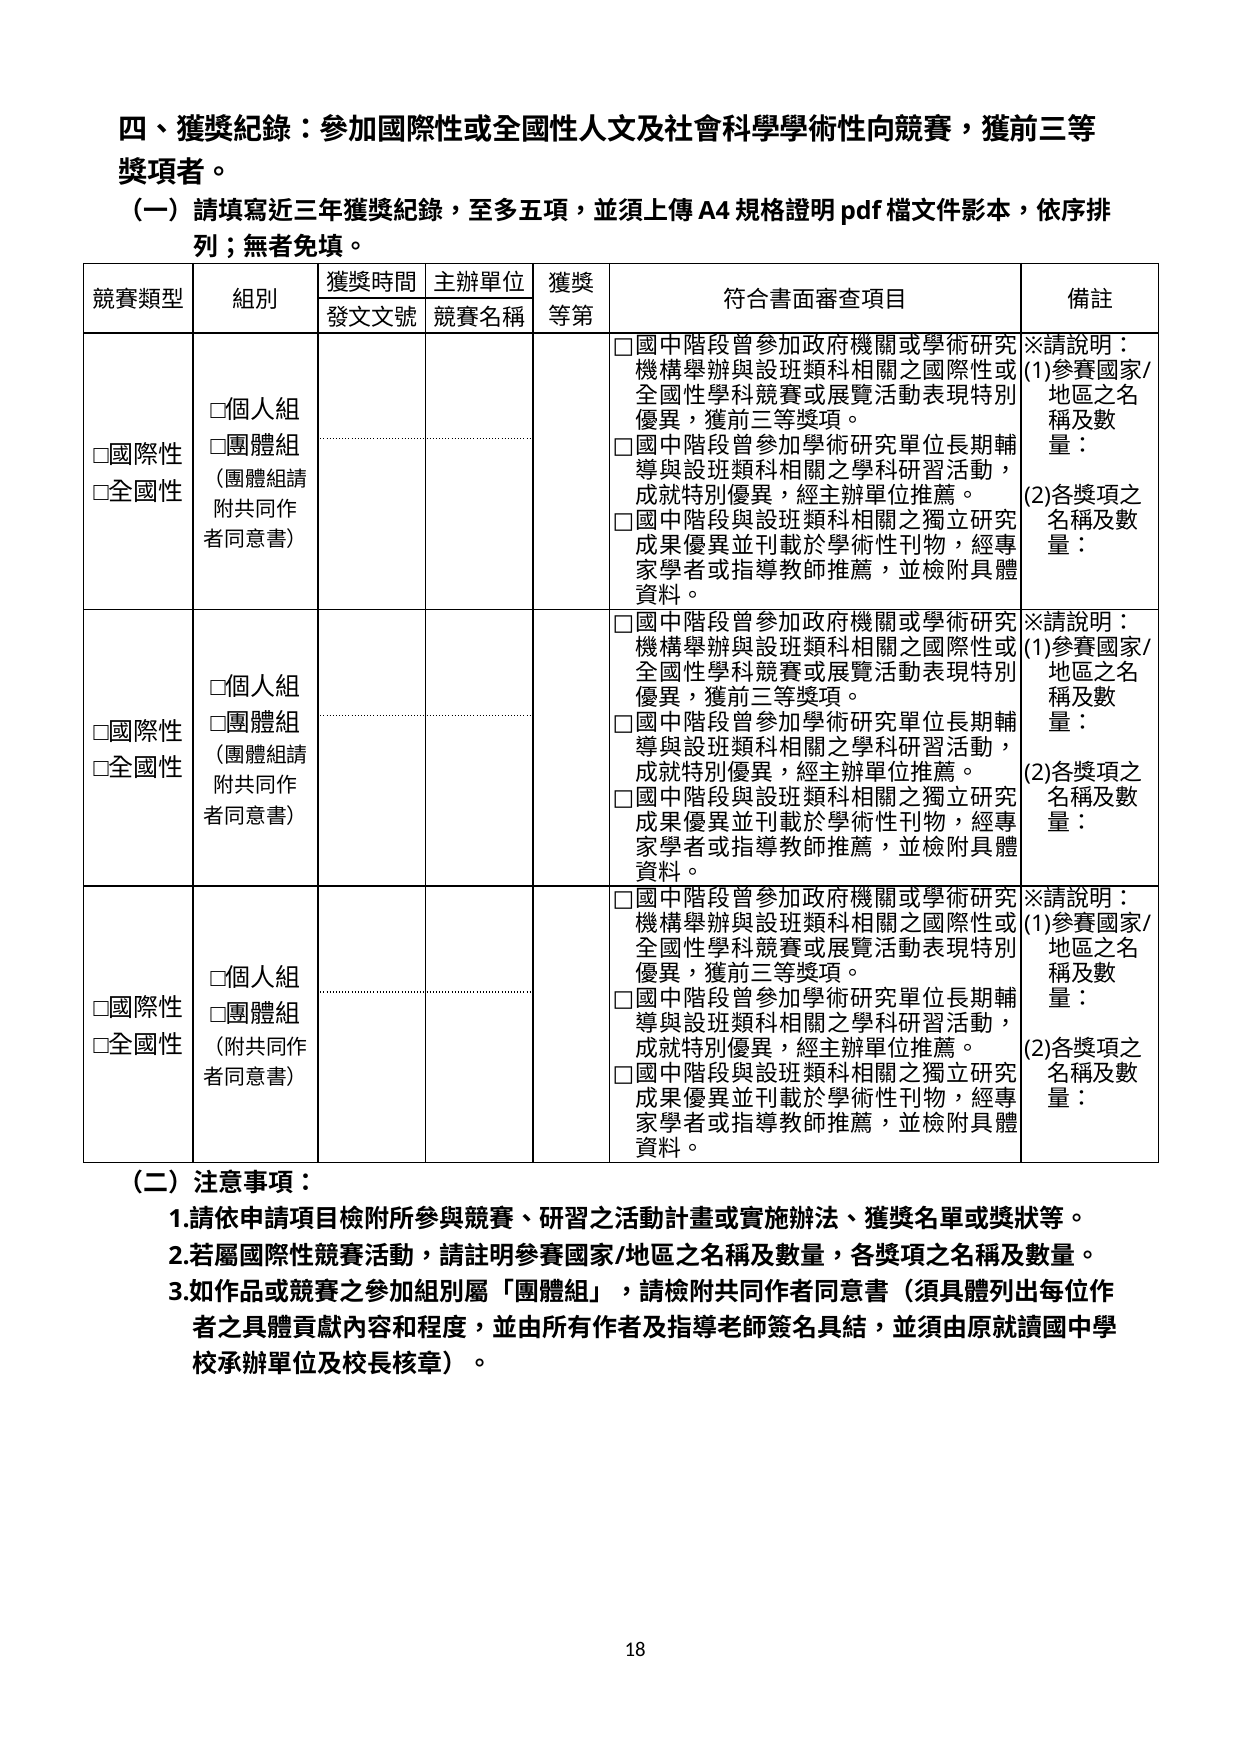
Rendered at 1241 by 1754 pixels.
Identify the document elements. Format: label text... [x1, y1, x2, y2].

table_cell [426, 438, 532, 608]
text 四、獲獎紀錄：參加國際性或全國性人文及社會科學學術性向競賽，獲前三等獎項者。 [118, 106, 1122, 190]
table_cell ※請說明： (1)參賽國家/地區之名稱及數量： (2)各獎項之名稱及數量： [1022, 887, 1158, 1162]
table_cell [534, 334, 609, 608]
table_cell □個人組 □團體組 （附共同作 者同意書） [194, 887, 317, 1162]
table_cell [426, 887, 532, 991]
table_cell [426, 991, 532, 1162]
table_cell [319, 438, 425, 608]
table_cell 競賽名稱 [426, 299, 532, 332]
table_header 獲獎 等第 [534, 264, 609, 332]
text （一）請填寫近三年獲獎紀錄，至多五項，並須上傳A4規格證明pdf檔文件影本，依序排列；無者免填。 [118, 190, 1122, 263]
text 2.若屬國際性競賽活動，請註明參賽國家/地區之名稱及數量，各獎項之名稱及數量。 [168, 1235, 1122, 1271]
table_cell □個人組 □團體組 （團體組請附共同作 者同意書） [194, 334, 317, 608]
table_header 備註 [1022, 264, 1158, 332]
text 3.如作品或競賽之參加組別屬「團體組」，請檢附共同作者同意書（須具體列出每位作者之具體貢獻內容和程度，並由所有作者及指導老師簽名具結，並須由原就讀國中學校承辦單位及校長核章）。 [168, 1271, 1122, 1380]
table_cell □國中階段曾參加政府機關或學術研究機構舉辦與設班類科相關之國際性或全國性學科競賽或展覽活動表現特別優異，獲前三等獎項。 □國中階段曾參加學術研究單位長期輔導與設班類科相關之學科研習活動，成就特別優異，經主辦單位推薦。 □國中階段與設班類科相關之獨立研究成果優異並刊載於學術性刊物，經專家學者或指導教師推薦，並檢附具體資料。 [610, 887, 1020, 1162]
table_cell [426, 334, 532, 438]
table_cell [319, 991, 425, 1162]
table_cell □個人組 □團體組 （團體組請附共同作 者同意書） [194, 610, 317, 885]
table_cell □國際性 □全國性 [84, 610, 192, 885]
table_cell [426, 610, 532, 715]
table_header 獲獎時間 [319, 264, 425, 297]
text 1.請依申請項目檢附所參與競賽、研習之活動計畫或實施辦法、獲獎名單或獎狀等。 [168, 1199, 1122, 1235]
table_cell [534, 887, 609, 1162]
table_cell □國中階段曾參加政府機關或學術研究機構舉辦與設班類科相關之國際性或全國性學科競賽或展覽活動表現特別優異，獲前三等獎項。 □國中階段曾參加學術研究單位長期輔導與設班類科相關之學科研習活動，成就特別優異，經主辦單位推薦。 □國中階段與設班類科相關之獨立研究成果優異並刊載於學術性刊物，經專家學者或指導教師推薦，並檢附具體資料。 [610, 334, 1020, 608]
table_header 組別 [194, 264, 317, 332]
table_cell ※請說明： (1)參賽國家/地區之名稱及數量： (2)各獎項之名稱及數量： [1022, 334, 1158, 608]
table_cell □國中階段曾參加政府機關或學術研究機構舉辦與設班類科相關之國際性或全國性學科競賽或展覽活動表現特別優異，獲前三等獎項。 □國中階段曾參加學術研究單位長期輔導與設班類科相關之學科研習活動，成就特別優異，經主辦單位推薦。 □國中階段與設班類科相關之獨立研究成果優異並刊載於學術性刊物，經專家學者或指導教師推薦，並檢附具體資料。 [610, 610, 1020, 885]
table_header 符合書面審查項目 [610, 264, 1020, 332]
table_cell [319, 610, 425, 715]
table_header 主辦單位 [426, 264, 532, 297]
table_cell [319, 334, 425, 438]
table_cell [319, 887, 425, 991]
table_cell ※請說明： (1)參賽國家/地區之名稱及數量： (2)各獎項之名稱及數量： [1022, 610, 1158, 885]
text （二）注意事項： [118, 1163, 1122, 1199]
table_cell □國際性 □全國性 [84, 887, 192, 1162]
table_cell [534, 610, 609, 885]
table_header 競賽類型 [84, 264, 192, 332]
table_cell □國際性 □全國性 [84, 334, 192, 608]
table_cell [426, 715, 532, 885]
table_cell 發文文號 [319, 299, 425, 332]
table_cell [319, 715, 425, 885]
